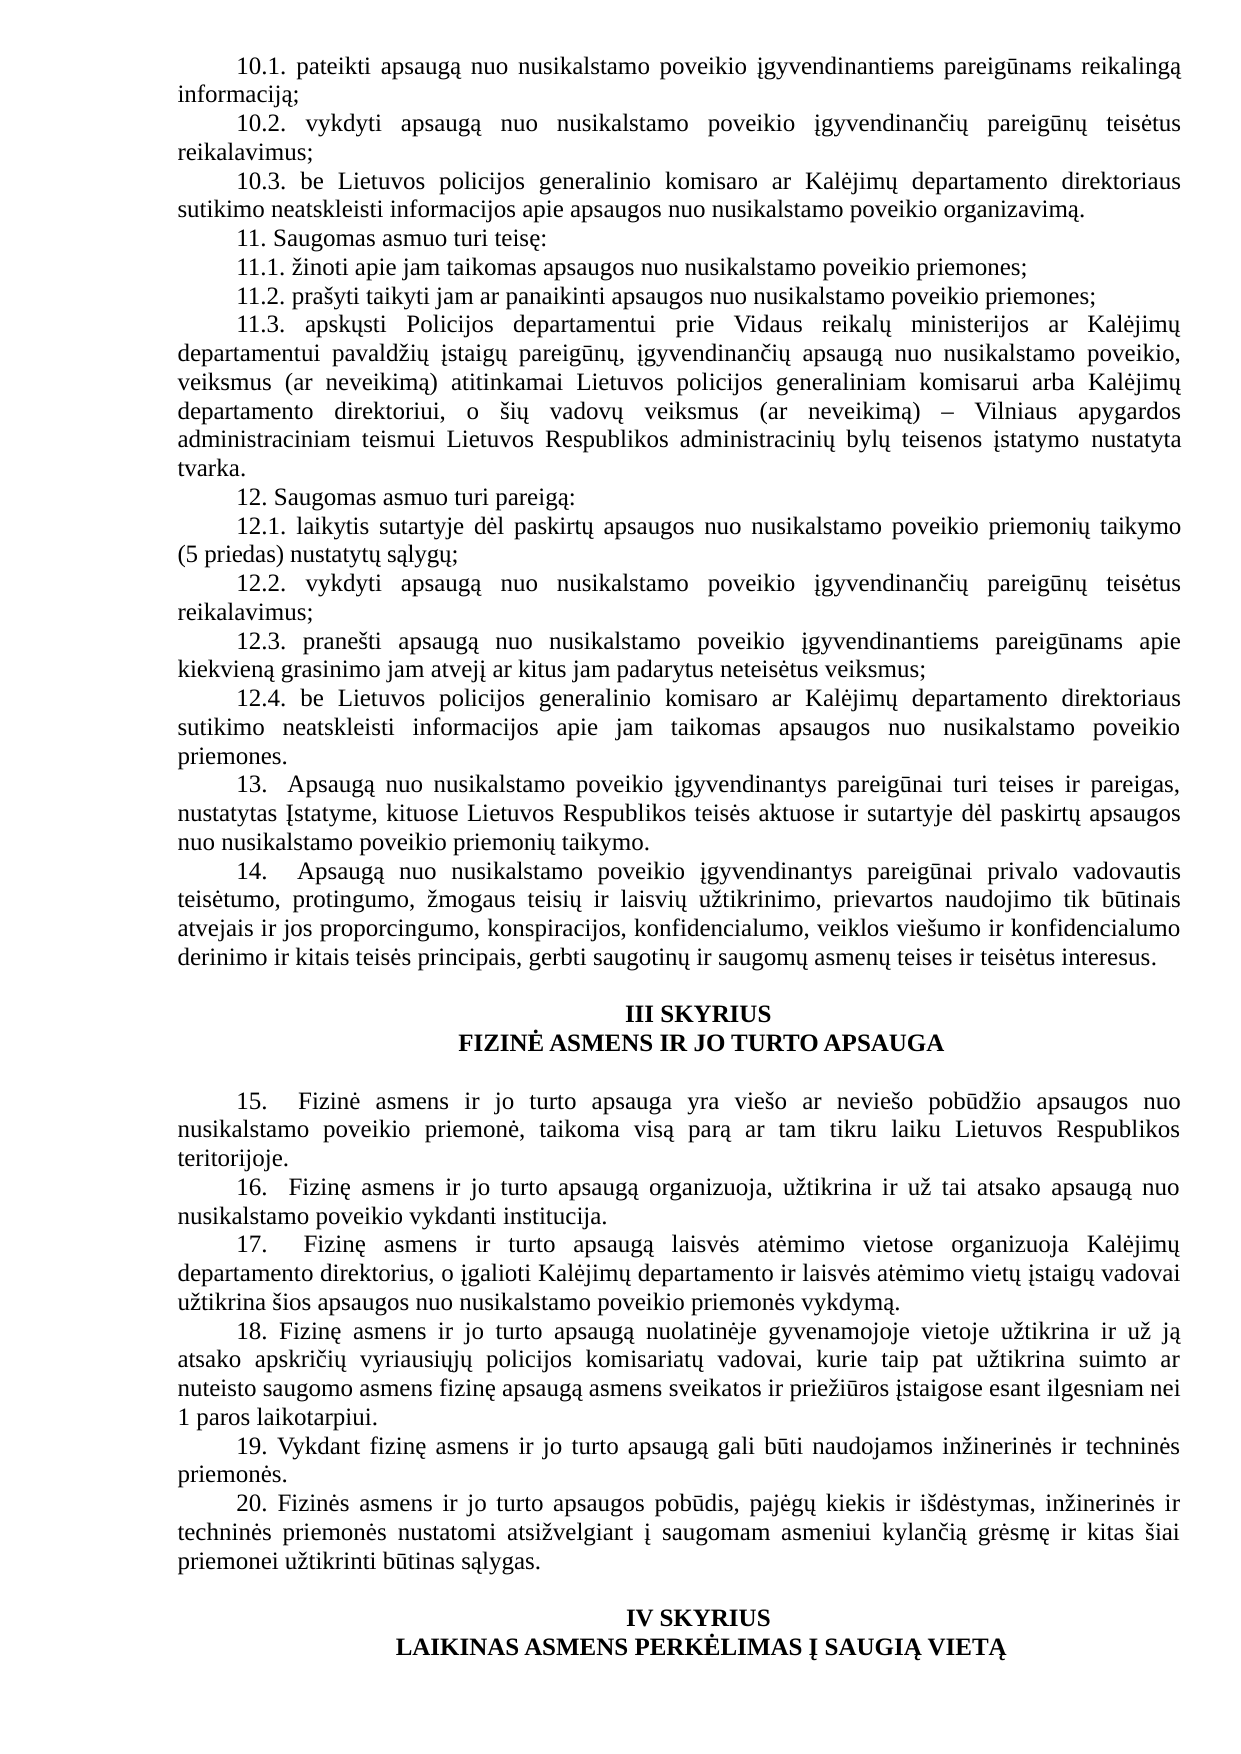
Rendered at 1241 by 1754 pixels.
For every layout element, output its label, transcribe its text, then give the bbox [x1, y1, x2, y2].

text 10.1. pateikti apsaugą nuo nusikalstamo poveikio įgyvendinantiems pareigūnams reikalingą informaciją; [177, 51, 1181, 108]
text 10.2. vykdyti apsaugą nuo nusikalstamo poveikio įgyvendinančių pareigūnų teisėtus reikalavimus; [177, 108, 1181, 166]
text 15. Fizinė asmens ir jo turto apsauga yra viešo ar neviešo pobūdžio apsaugos nuo nusikalstamo poveikio priemonė, taikoma visą parą ar tam tikru laiku Lietuvos Respublikos teritorijoje. [177, 1086, 1181, 1172]
text 16. Fizinę asmens ir jo turto apsaugą organizuoja, užtikrina ir už tai atsako apsaugą nuo nusikalstamo poveikio vykdanti institucija. [177, 1172, 1181, 1229]
text 14. Apsaugą nuo nusikalstamo poveikio įgyvendinantys pareigūnai privalo vadovautis teisėtumo, protingumo, žmogaus teisių ir laisvių užtikrinimo, prievartos naudojimo tik būtinais atvejais ir jos proporcingumo, konspiracijos, konfidencialumo, veiklos viešumo ir konfidencialumo derinimo ir kitais teisės principais, gerbti saugotinų ir saugomų asmenų teises ir teisėtus interesus. [177, 856, 1181, 971]
text 12.1. laikytis sutartyje dėl paskirtų apsaugos nuo nusikalstamo poveikio priemonių taikymo (5 priedas) nustatytų sąlygų; [177, 511, 1181, 568]
text 11.3. apskųsti Policijos departamentui prie Vidaus reikalų ministerijos ar Kalėjimų departamentui pavaldžių įstaigų pareigūnų, įgyvendinančių apsaugą nuo nusikalstamo poveikio, veiksmus (ar neveikimą) atitinkamai Lietuvos policijos generaliniam komisarui arba Kalėjimų departamento direktoriui, o šių vadovų veiksmus (ar neveikimą) – Vilniaus apygardos administraciniam teismui Lietuvos Respublikos administracinių bylų teisenos įstatymo nustatyta tvarka. [177, 309, 1181, 482]
text 19. Vykdant fizinę asmens ir jo turto apsaugą gali būti naudojamos inžinerinės ir techninės priemonės. [177, 1431, 1181, 1488]
text 11.1. žinoti apie jam taikomas apsaugos nuo nusikalstamo poveikio priemones; [177, 252, 1181, 281]
text 18. Fizinę asmens ir jo turto apsaugą nuolatinėje gyvenamojoje vietoje užtikrina ir už ją atsako apskričių vyriausiųjų policijos komisariatų vadovai, kurie taip pat užtikrina suimto ar nuteisto saugomo asmens fizinę apsaugą asmens sveikatos ir priežiūros įstaigose esant ilgesniam nei 1 paros laikotarpiui. [177, 1316, 1181, 1431]
text 12.3. pranešti apsaugą nuo nusikalstamo poveikio įgyvendinantiems pareigūnams apie kiekvieną grasinimo jam atvejį ar kitus jam padarytus neteisėtus veiksmus; [177, 626, 1181, 683]
text 13. Apsaugą nuo nusikalstamo poveikio įgyvendinantys pareigūnai turi teises ir pareigas, nustatytas Įstatyme, kituose Lietuvos Respublikos teisės aktuose ir sutartyje dėl paskirtų apsaugos nuo nusikalstamo poveikio priemonių taikymo. [177, 769, 1181, 856]
text 12.4. be Lietuvos policijos generalinio komisaro ar Kalėjimų departamento direktoriaus sutikimo neatskleisti informacijos apie jam taikomas apsaugos nuo nusikalstamo poveikio priemones. [177, 683, 1181, 769]
text III SKYRIUS [215, 999, 1181, 1028]
text 12.2. vykdyti apsaugą nuo nusikalstamo poveikio įgyvendinančių pareigūnų teisėtus reikalavimus; [177, 568, 1181, 626]
text 11. Saugomas asmuo turi teisę: [177, 223, 1181, 252]
text Fizinė asmens ir jo turto apsauga [215, 1028, 1181, 1057]
text Laikinas asmens perkėlimas į saugią vietą [215, 1632, 1181, 1661]
text 12. Saugomas asmuo turi pareigą: [177, 482, 1181, 511]
text 17. Fizinę asmens ir turto apsaugą laisvės atėmimo vietose organizuoja Kalėjimų departamento direktorius, o įgalioti Kalėjimų departamento ir laisvės atėmimo vietų įstaigų vadovai užtikrina šios apsaugos nuo nusikalstamo poveikio priemonės vykdymą. [177, 1229, 1181, 1316]
text IV SKYRIUS [215, 1603, 1181, 1632]
text 20. Fizinės asmens ir jo turto apsaugos pobūdis, pajėgų kiekis ir išdėstymas, inžinerinės ir techninės priemonės nustatomi atsižvelgiant į saugomam asmeniui kylančią grėsmę ir kitas šiai priemonei užtikrinti būtinas sąlygas. [177, 1488, 1181, 1574]
text 11.2. prašyti taikyti jam ar panaikinti apsaugos nuo nusikalstamo poveikio priemones; [177, 281, 1181, 309]
text 10.3. be Lietuvos policijos generalinio komisaro ar Kalėjimų departamento direktoriaus sutikimo neatskleisti informacijos apie apsaugos nuo nusikalstamo poveikio organizavimą. [177, 166, 1181, 223]
